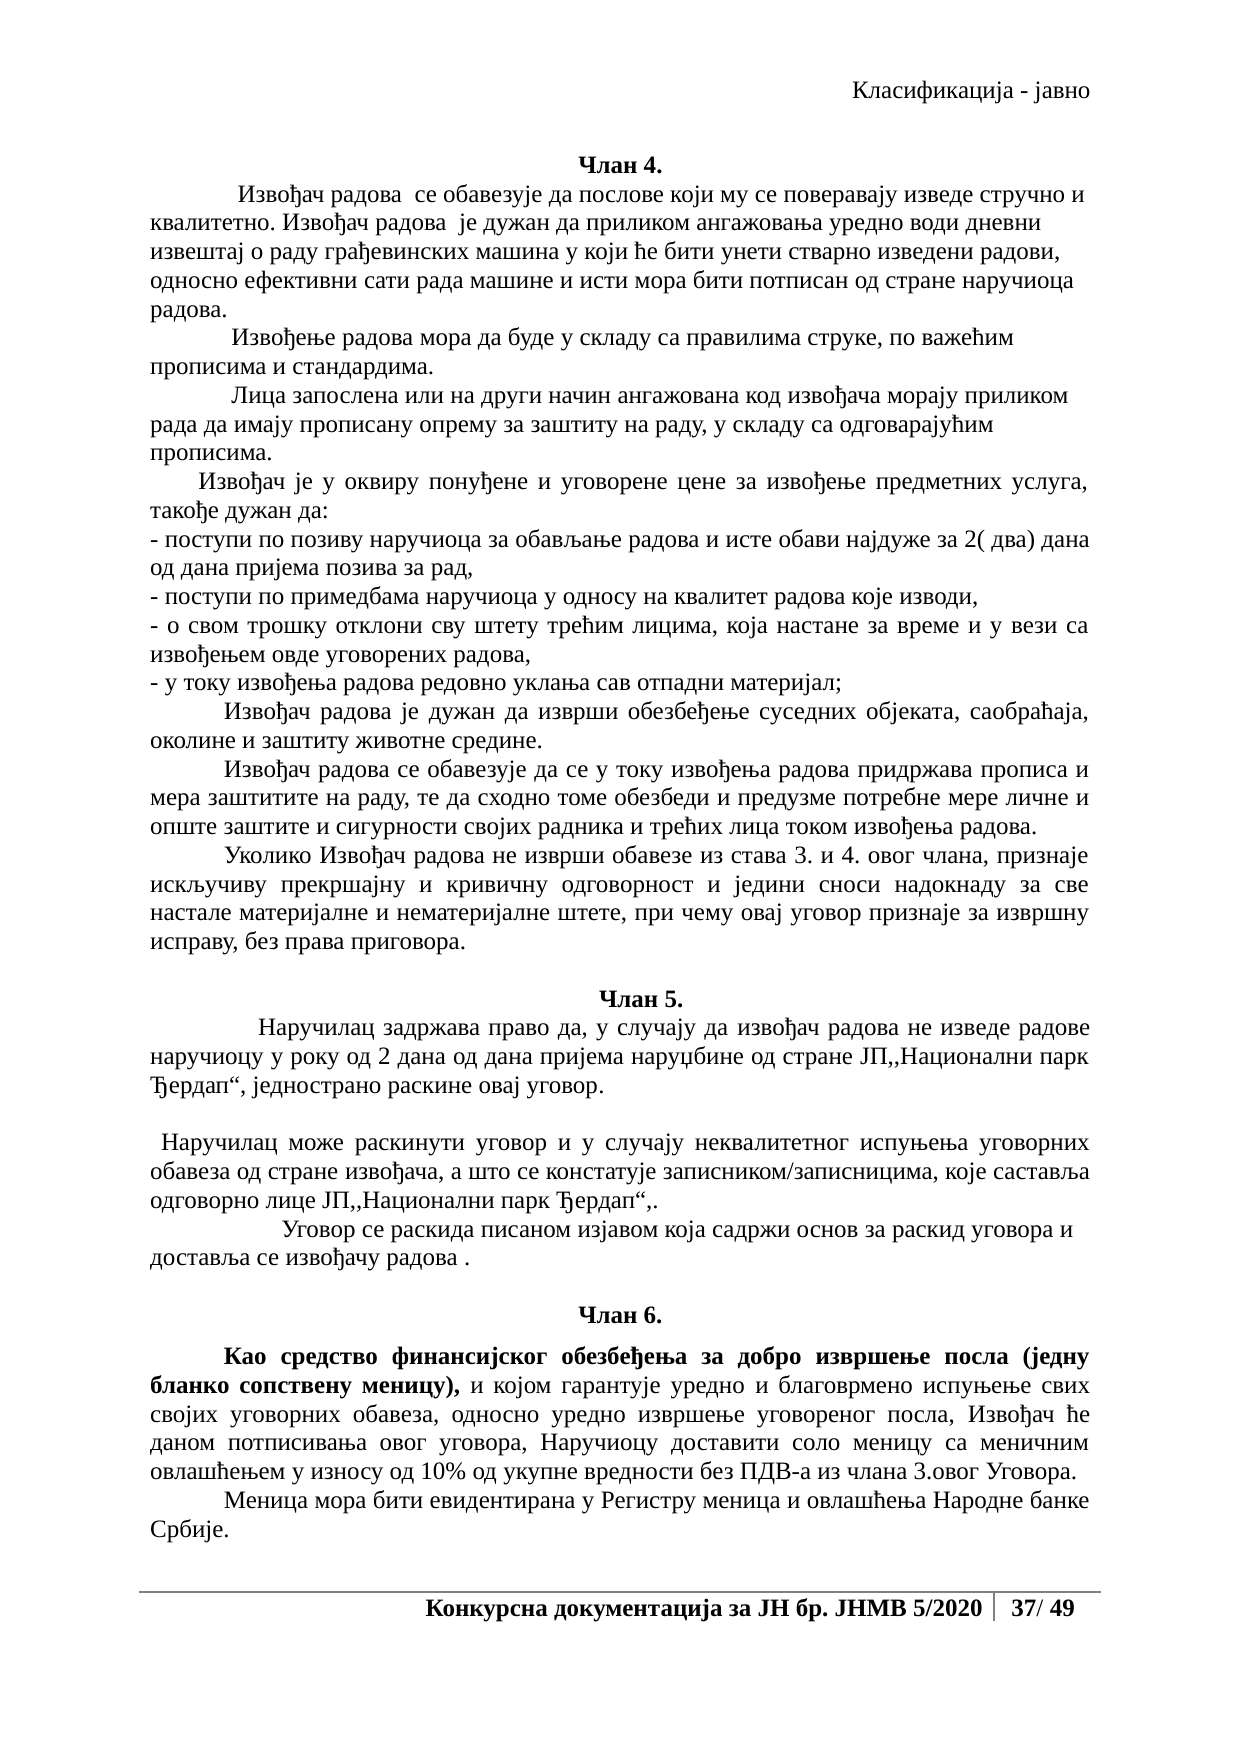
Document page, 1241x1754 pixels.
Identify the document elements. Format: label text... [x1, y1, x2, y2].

text Наручилац може раскинути уговор и у случају неквалитетног испуњења уговорних обавеза од стране извођача, а што се констатује записником/записницима, које саставља одговорно лице ЈП,,Национални парк Ђердап“,. [150, 1127, 1090, 1214]
text Меница мора бити евидентирана у Регистру меница и овлашћења Народне банке Србије. [150, 1485, 1090, 1542]
text Лица запослена или на други начин ангажована код извођача морају приликом рада да имају прописану опрему за заштиту на раду, у складу са одговарајућим прописима. [150, 380, 1090, 466]
text Уговор се раскида писаном изјавом која садржи основ за раскид уговора и доставља се извођачу радова . [150, 1214, 1090, 1271]
text Члан 4. [150, 150, 1090, 179]
text Извођач радова се обавезује да се у току извођења радова придржава прописа и мера заштитите на раду, те да сходно томе обезбеди и предузме потребне мере личне и опште заштите и сигурности својих радника и трећих лица током извођења радова. [150, 754, 1090, 840]
text Извођач радова се обавезује да послове који му се поверавају изведе стручно и квалитетно. Извођач радова је дужан да приликом ангажовања уредно води дневни извештај о раду грађевинских машина у који ће бити унети стварно изведени радови, односно ефективни сати рада машине и исти мора бити потписан од стране наручиоца радова. [150, 179, 1090, 322]
text - поступи по позиву наручиоца за обављање радова и исте обави најдуже за 2( два) дана од дана пријема позива за рад, [150, 524, 1090, 581]
text Члан 6. [150, 1300, 1090, 1329]
text Извођење радова мора да буде у складу са правилима струке, по важећим прописима и стандардима. [150, 322, 1090, 380]
text - у току извођења радова редовно уклања сав отпадни материјал; [150, 667, 1090, 696]
text Наручилац задржава право да, у случају да извођач радова не изведе радове наручиоцу у року од 2 дана од дана пријема наруџбине од стране ЈП,,Национални парк Ђердап“, једнострано раскине овај уговор. [150, 1012, 1090, 1099]
text Члан 5. [150, 984, 1090, 1012]
text Извођач радова је дужан да изврши обезбеђење суседних објеката, саобраћаја, околине и заштиту животне средине. [150, 696, 1090, 754]
text - о свом трошку отклони сву штету трећим лицима, која настане за време и у вези са извођењем овде уговорених радова, [150, 610, 1090, 667]
text Као средство финансијског обезбеђења за добро извршење посла (једну бланко сопствену меницу), и којом гарантује уредно и благоврмено испуњење свих својих уговорних обавеза, односно уредно извршење уговореног посла, Извођач ће даном потписивања овог уговора, Наручиоцу доставити соло меницу са меничним овлашћењем у износу од 10% од укупне вредности без ПДВ-а из члана 3.овог Уговора. [150, 1341, 1090, 1485]
text - поступи по примедбама наручиоца у односу на квалитет радова које изводи, [150, 581, 1090, 610]
text Уколико Извођач радова не изврши обавезе из става 3. и 4. овог члана, признаје искључиву прекршајну и кривичну одговорност и једини сноси надокнаду за све настале материјалне и нематеријалне штете, при чему овај уговор признаје за извршну исправу, без права приговора. [150, 840, 1090, 955]
text Извођач је у оквиру понуђене и уговорене цене за извођење предметних услуга, такође дужан да: [150, 466, 1090, 524]
